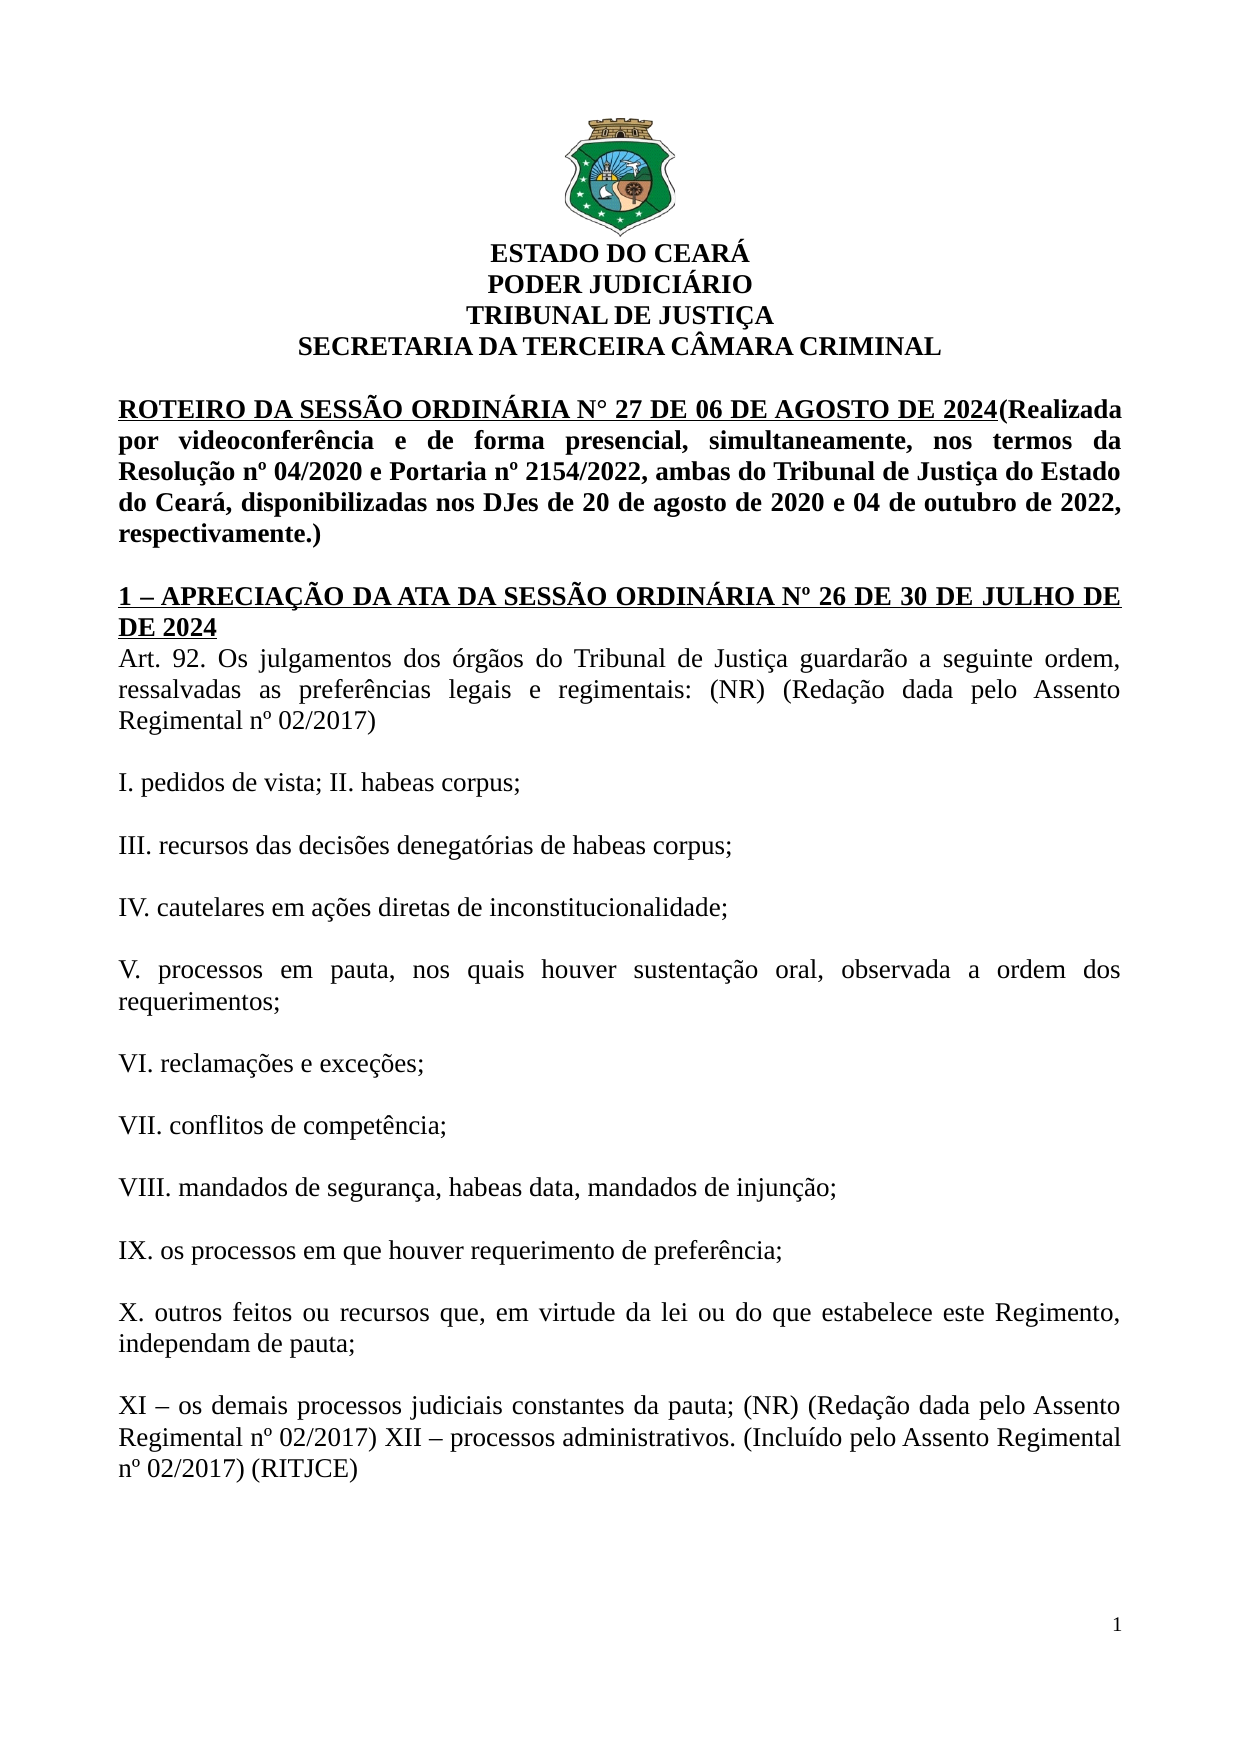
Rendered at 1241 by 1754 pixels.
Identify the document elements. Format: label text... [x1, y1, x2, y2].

text DE 2024 [118, 608, 1122, 642]
text SECRETARIA DA TERCEIRA CÂMARA CRIMINAL [118, 331, 1122, 362]
text IV. cautelares em ações diretas de inconstitucionalidade; [118, 891, 1122, 922]
text 1 – APRECIAÇÃO DA ATA DA SESSÃO ORDINÁRIA Nº 26 DE 30 DE JULHO DE [118, 580, 1122, 607]
text IX. os processos em que houver requerimento de preferência; [118, 1234, 1122, 1265]
text ESTADO DO CEARÁ [118, 237, 1122, 268]
picture [564, 118, 676, 237]
text PODER JUDICIÁRIO [118, 268, 1122, 299]
text I. pedidos de vista; II. habeas corpus; [118, 767, 1122, 798]
text III. recursos das decisões denegatórias de habeas corpus; [118, 829, 1122, 860]
text V. processos em pauta, nos quais houver sustentação oral, observada a ordem dos requerimentos; [118, 953, 1122, 1016]
text XI – os demais processos judiciais constantes da pauta; (NR) (Redação dada pelo Assento Regimental nº 02/2017) XII – processos administrativos. (Incluído pelo Assento Regimental nº 02/2017) (RITJCE) [118, 1389, 1122, 1483]
text VI. reclamações e exceções; [118, 1047, 1122, 1078]
text Art. 92. Os julgamentos dos órgãos do Tribunal de Justiça guardarão a seguinte ordem, ressalvadas as preferências legais e regimentais: (NR) (Redação dada pelo Assento Regimental nº 02/2017) [118, 642, 1122, 735]
text VIII. mandados de segurança, habeas data, mandados de injunção; [118, 1171, 1122, 1203]
text X. outros feitos ou recursos que, em virtude da lei ou do que estabelece este Regimento, independam de pauta; [118, 1296, 1122, 1358]
text ROTEIRO DA SESSÃO ORDINÁRIA N° 27 DE 06 DE AGOSTO DE 2024(Realizada por videoconferência e de forma presencial, simultaneamente, nos termos da Resolução nº 04/2020 e Portaria nº 2154/2022, ambas do Tribunal de Justiça do Estado do Ceará, disponibilizadas nos DJes de 20 de agosto de 2020 e 04 de outubro de 2022, respectivamente.) [118, 393, 1122, 548]
text VII. conflitos de competência; [118, 1109, 1122, 1140]
text TRIBUNAL DE JUSTIÇA [118, 299, 1122, 331]
